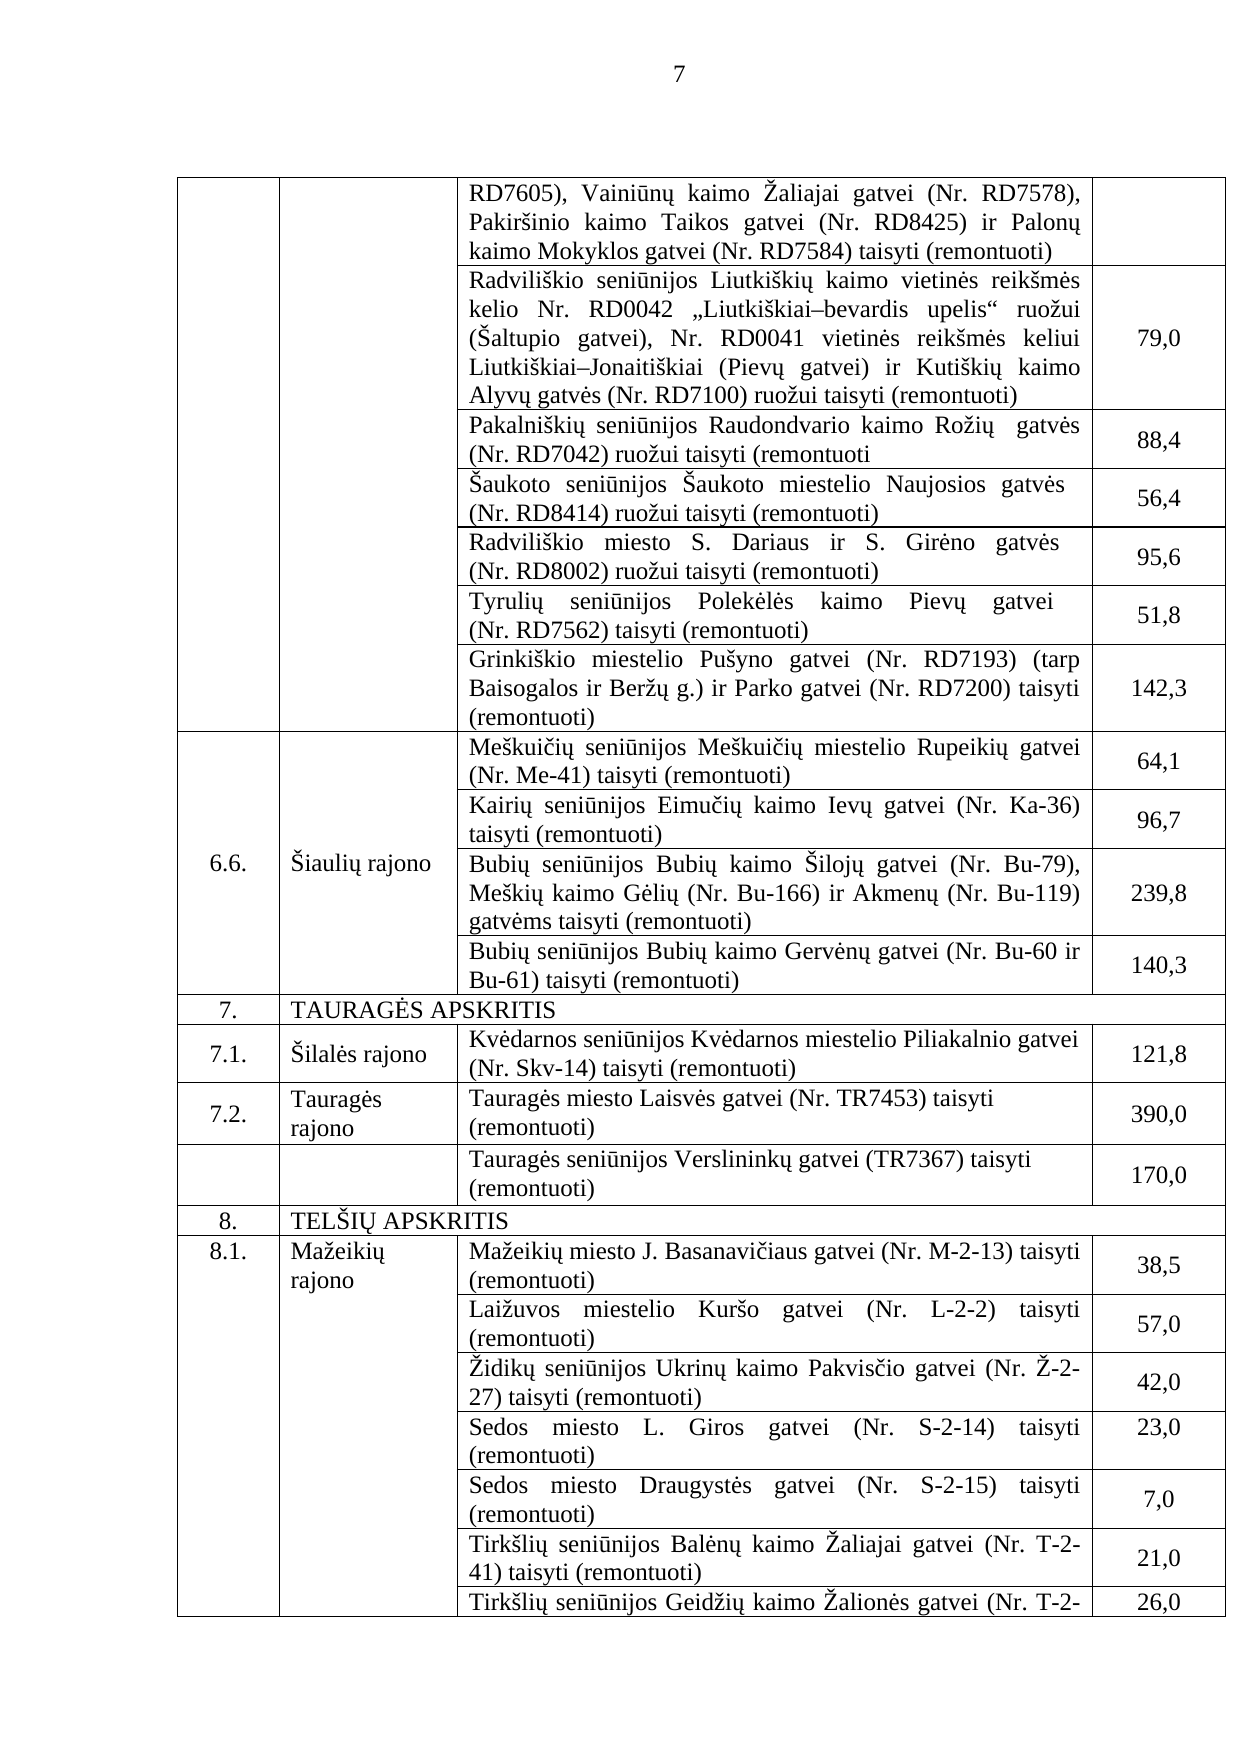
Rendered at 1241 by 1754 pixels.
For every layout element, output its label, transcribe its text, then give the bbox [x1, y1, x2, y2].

table_cell 57,0 [1093, 1295, 1225, 1352]
table_cell 7,0 [1093, 1470, 1225, 1528]
table_cell Laižuvos miestelio Kuršo gatvei (Nr. L-2-2) taisyti (remontuoti) [458, 1295, 1092, 1352]
table_cell Tauragės rajono [280, 1083, 457, 1143]
table_cell Tirkšlių seniūnijos Geidžių kaimo Žalionės gatvei (Nr. T-2- [458, 1587, 1092, 1616]
table_cell Šaukoto seniūnijos Šaukoto miestelio Naujosios gatvės (Nr. RD8414) ruožui taisyti (remontuoti) [458, 469, 1092, 526]
table_cell Meškuičių seniūnijos Meškuičių miestelio Rupeikių gatvei (Nr. Me-41) taisyti (remontuoti) [458, 732, 1092, 789]
table_cell Tauragės seniūnijos Verslininkų gatvei (TR7367) taisyti (remontuoti) [458, 1145, 1092, 1205]
table_cell Grinkiškio miestelio Pušyno gatvei (Nr. RD7193) (tarp Baisogalos ir Beržų g.) ir Parko gatvei (Nr. RD7200) taisyti (remontuoti) [458, 645, 1092, 731]
table_cell [280, 1145, 457, 1205]
table_cell Tyrulių seniūnijos Polekėlės kaimo Pievų gatvei (Nr. RD7562) taisyti (remontuoti) [458, 586, 1092, 643]
table_cell RD7605), Vainiūnų kaimo Žaliajai gatvei (Nr. RD7578), Pakiršinio kaimo Taikos gatvei (Nr. RD8425) ir Palonų kaimo Mokyklos gatvei (Nr. RD7584) taisyti (remontuoti) [458, 178, 1092, 264]
table_cell 170,0 [1093, 1145, 1225, 1205]
table_cell 88,4 [1093, 410, 1225, 468]
table_cell Mažeikių rajono [280, 1236, 457, 1616]
table_cell 239,8 [1093, 849, 1225, 935]
table_cell Šilalės rajono [280, 1025, 457, 1082]
table_cell 8. [178, 1206, 279, 1235]
table_cell Šiaulių rajono [280, 732, 457, 994]
table_cell 95,6 [1093, 528, 1225, 585]
table_cell 64,1 [1093, 732, 1225, 789]
table_cell Kairių seniūnijos Eimučių kaimo Ievų gatvei (Nr. Ka-36) taisyti (remontuoti) [458, 790, 1092, 848]
table_cell Židikų seniūnijos Ukrinų kaimo Pakvisčio gatvei (Nr. Ž-2-27) taisyti (remontuoti) [458, 1353, 1092, 1411]
table_cell 140,3 [1093, 936, 1225, 994]
table_cell Kvėdarnos seniūnijos Kvėdarnos miestelio Piliakalnio gatvei (Nr. Skv-14) taisyti (remontuoti) [458, 1025, 1092, 1082]
table_cell Radviliškio miesto S. Dariaus ir S. Girėno gatvės (Nr. RD8002) ruožui taisyti (remontuoti) [458, 528, 1092, 585]
table_cell [280, 178, 457, 731]
table_cell 21,0 [1093, 1529, 1225, 1586]
table_cell 96,7 [1093, 790, 1225, 848]
table_cell Sedos miesto Draugystės gatvei (Nr. S-2-15) taisyti (remontuoti) [458, 1470, 1092, 1528]
table_cell 7. [178, 995, 279, 1023]
table_cell 38,5 [1093, 1236, 1225, 1293]
table_cell 79,0 [1093, 266, 1225, 409]
table_cell Sedos miesto L. Giros gatvei (Nr. S-2-14) taisyti (remontuoti) [458, 1412, 1092, 1469]
table_cell 390,0 [1093, 1083, 1225, 1143]
table_cell [178, 178, 279, 731]
table_cell Bubių seniūnijos Bubių kaimo Gervėnų gatvei (Nr. Bu-60 ir Bu-61) taisyti (remontuoti) [458, 936, 1092, 994]
table_cell 56,4 [1093, 469, 1225, 526]
table_cell [178, 1145, 279, 1205]
table_cell [1093, 178, 1225, 264]
table_cell 7.2. [178, 1083, 279, 1143]
table_cell Tauragės miesto Laisvės gatvei (Nr. TR7453) taisyti (remontuoti) [458, 1083, 1092, 1143]
table_cell 142,3 [1093, 645, 1225, 731]
table_cell 42,0 [1093, 1353, 1225, 1411]
table_cell Bubių seniūnijos Bubių kaimo Šilojų gatvei (Nr. Bu-79), Meškių kaimo Gėlių (Nr. Bu-166) ir Akmenų (Nr. Bu-119) gatvėms taisyti (remontuoti) [458, 849, 1092, 935]
table_cell Pakalniškių seniūnijos Raudondvario kaimo Rožių gatvės (Nr. RD7042) ruožui taisyti (remontuoti [458, 410, 1092, 468]
table_cell Tirkšlių seniūnijos Balėnų kaimo Žaliajai gatvei (Nr. T-2-41) taisyti (remontuoti) [458, 1529, 1092, 1586]
table_cell 26,0 [1093, 1587, 1225, 1616]
table_cell TAURAGĖS APSKRITIS [280, 995, 1225, 1023]
table_cell 23,0 [1093, 1412, 1225, 1469]
table_cell 51,8 [1093, 586, 1225, 643]
table_cell Radviliškio seniūnijos Liutkiškių kaimo vietinės reikšmės kelio Nr. RD0042 „Liutkiškiai–bevardis upelis“ ruožui (Šaltupio gatvei), Nr. RD0041 vietinės reikšmės keliui Liutkiškiai–Jonaitiškiai (Pievų gatvei) ir Kutiškių kaimo Alyvų gatvės (Nr. RD7100) ruožui taisyti (remontuoti) [458, 266, 1092, 409]
table_cell 8.1. [178, 1236, 279, 1616]
table_cell TELŠIŲ APSKRITIS [280, 1206, 1225, 1235]
table_cell Mažeikių miesto J. Basanavičiaus gatvei (Nr. M-2-13) taisyti (remontuoti) [458, 1236, 1092, 1293]
table_cell 6.6. [178, 732, 279, 994]
table_cell 121,8 [1093, 1025, 1225, 1082]
table_cell 7.1. [178, 1025, 279, 1082]
